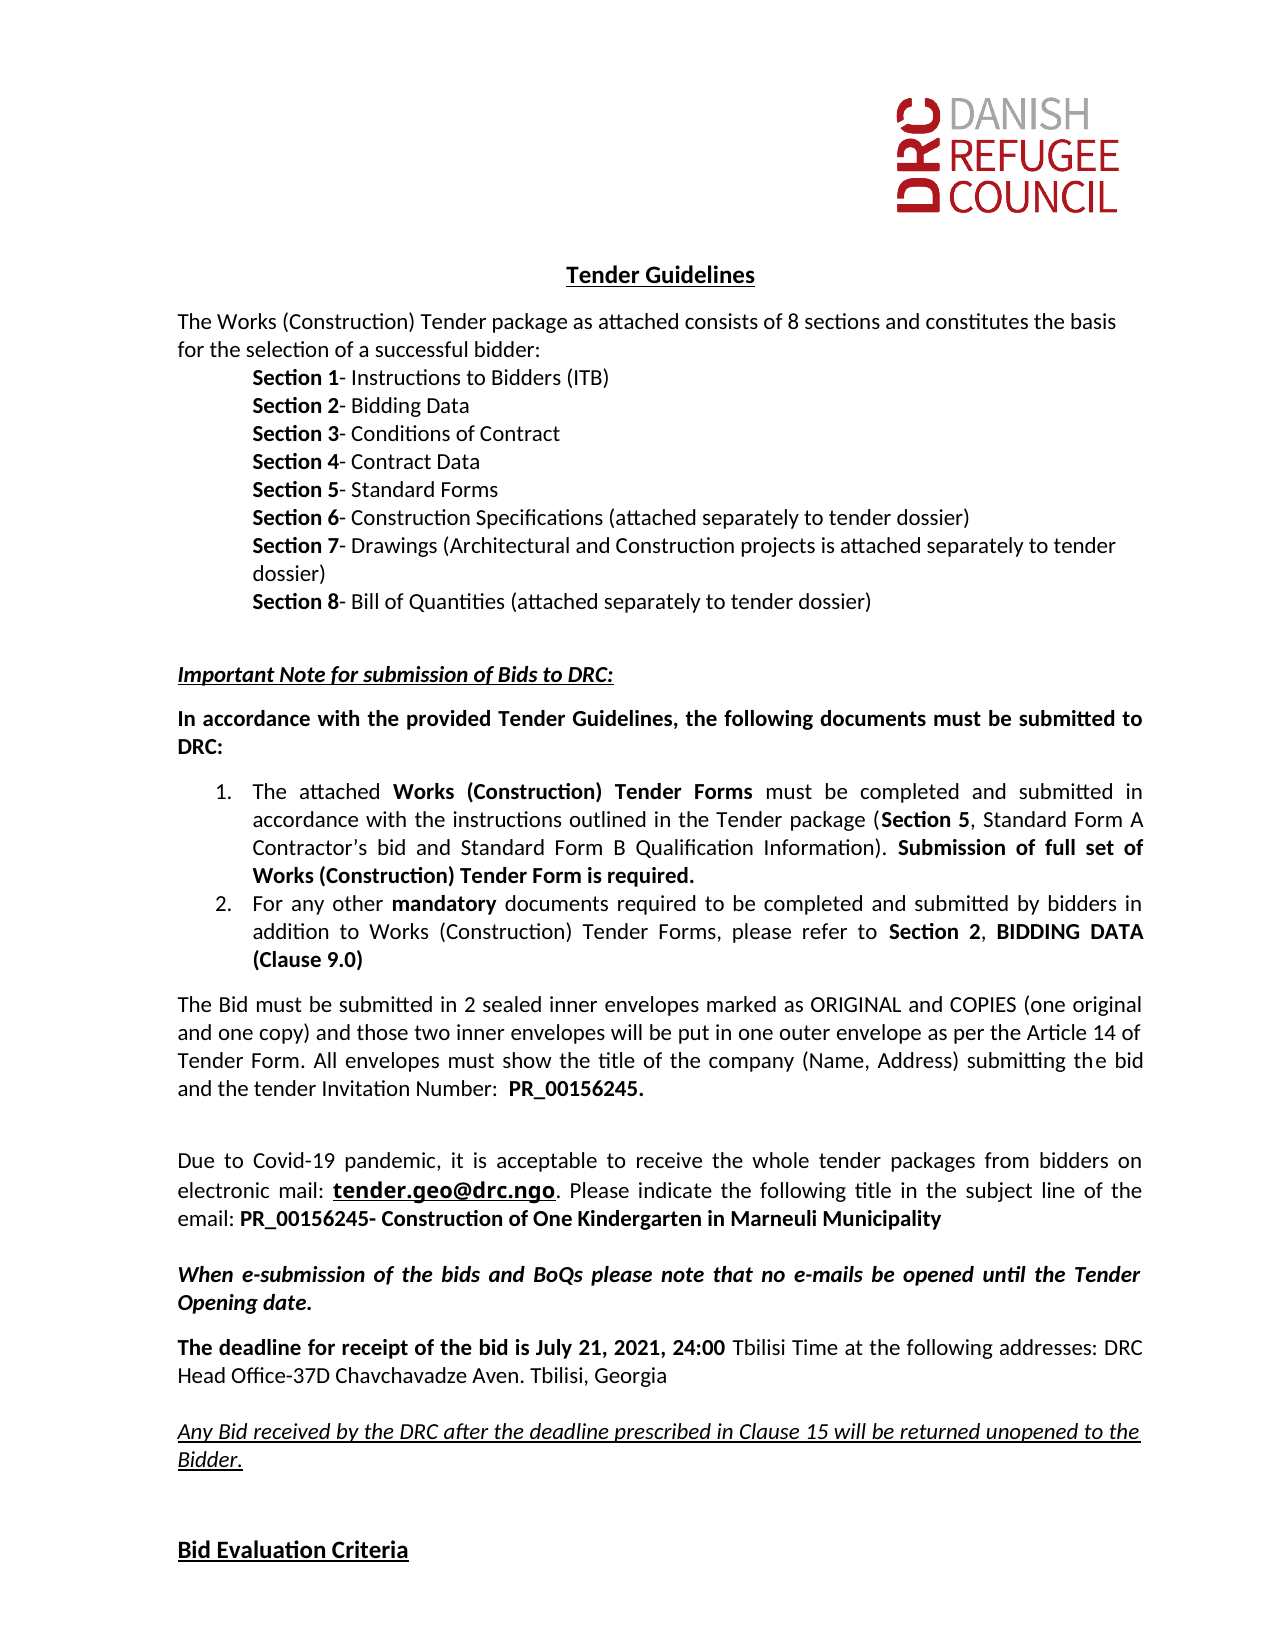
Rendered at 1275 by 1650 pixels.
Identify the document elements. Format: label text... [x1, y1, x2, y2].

text Any Bid received by the DRC after the deadline prescribed in Clause 15 will be returned unopened to the Bidder. [177, 1417, 1144, 1473]
text Section 7- Drawings (Architectural and Construction projects is attached separately to tender dossier) [252, 531, 1144, 587]
text Important Note for submission of Bids to DRC: [177, 660, 1144, 688]
text When e-submission of the bids and BoQs please note that no e-mails be opened until the Tender Opening date. [177, 1261, 1144, 1317]
text Bid Evaluation Criteria [177, 1534, 1144, 1565]
text Section 1- Instructions to Bidders (ITB) [252, 363, 1144, 391]
text Due to Covid-19 pandemic, it is acceptable to receive the whole tender packages from bidders on electronic mail: tender.geo@drc.ngo. Please indicate the following title in the subject line of the email: PR_00156245- Construction of One Kindergarten in Marneuli Municipality [177, 1147, 1144, 1232]
text Section 4- Contract Data [252, 447, 1144, 475]
text Section 8- Bill of Quantities (attached separately to tender dossier) [252, 587, 1144, 615]
text The Works (Construction) Tender package as attached consists of 8 sections and constitutes the basis for the selection of a successful bidder: [177, 307, 1144, 363]
text Tender Guidelines [177, 259, 1144, 290]
text The Bid must be submitted in 2 sealed inner envelopes marked as ORIGINAL and COPIES (one original and one copy) and those two inner envelopes will be put in one outer envelope as per the Article 14 of Tender Form. All envelopes must show the title of the company (Name, Address) submitting the bid and the tender Invitation Number: PR_00156245. [177, 990, 1144, 1102]
text Section 6- Construction Specifications (attached separately to tender dossier) [252, 503, 1144, 531]
text Section 3- Conditions of Contract [252, 419, 1144, 447]
text The deadline for receipt of the bid is July 21, 2021, 24:00 Tbilisi Time at the following addresses: DRC Head Office-37D Chavchavadze Aven. Tbilisi, Georgia [177, 1333, 1144, 1389]
text In accordance with the provided Tender Guidelines, the following documents must be submitted to DRC: [177, 704, 1144, 760]
text Section 2- Bidding Data [252, 391, 1144, 419]
list For any other mandatory documents required to be completed and submitted by bidders in addition to Works (Construction) Tender Forms, please refer to Section 2, BIDDING DATA (Clause 9.0) [215, 889, 1144, 973]
list The attached Works (Construction) Tender Forms must be completed and submitted in accordance with the instructions outlined in the Tender package (Section 5, Standard Form A Contractor’s bid and Standard Form B Qualification Information). Submission of full set of Works (Construction) Tender Form is required. [215, 777, 1144, 889]
text Section 5- Standard Forms [252, 475, 1144, 503]
